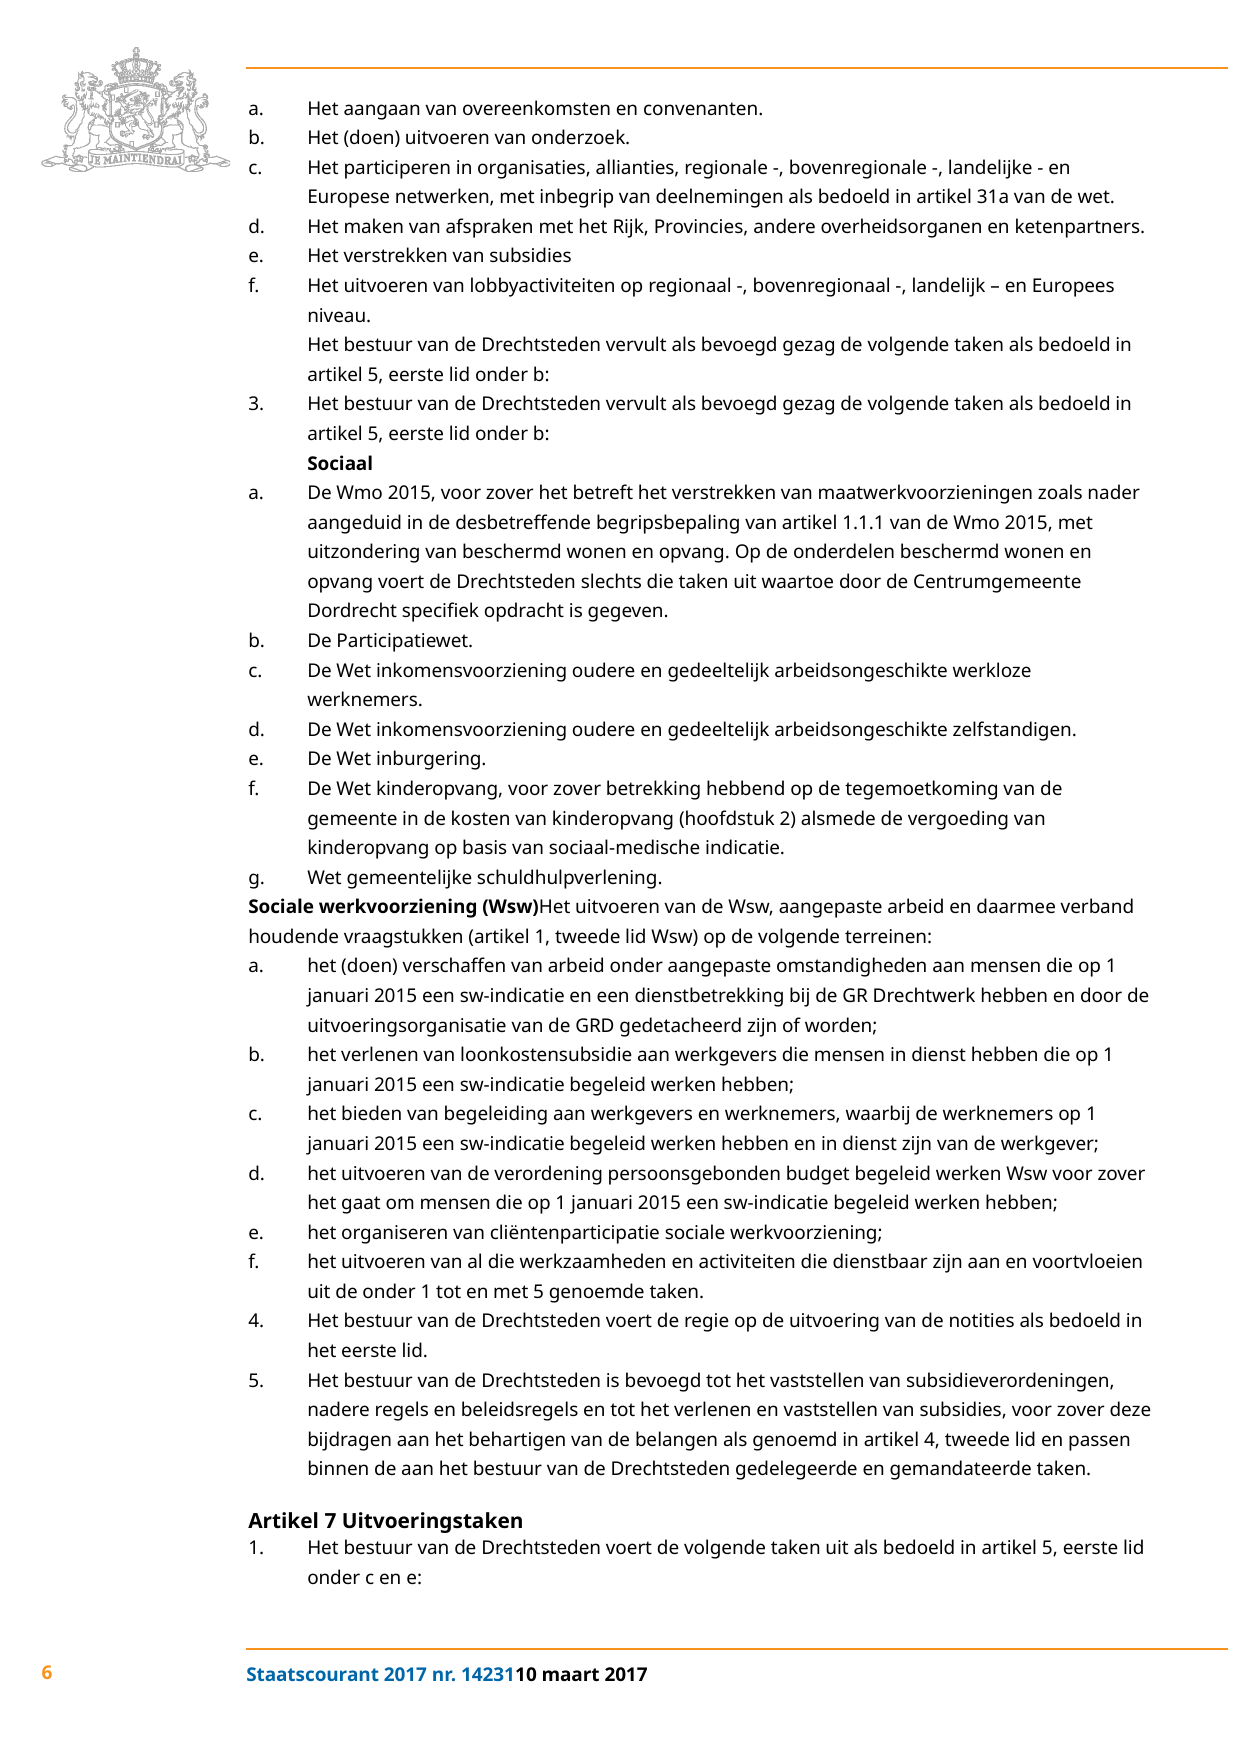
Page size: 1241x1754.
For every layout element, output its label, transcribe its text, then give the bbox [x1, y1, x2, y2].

list Het participeren in organisaties, allianties, regionale -, bovenregionale -, landelijke - en Europese netwerken, met inbegrip van deelnemingen als bedoeld in artikel 31a van de wet. [248, 154, 1152, 209]
list het (doen) verschaffen van arbeid onder aangepaste omstandigheden aan mensen die op 1 januari 2015 een sw-indicatie en een dienstbetrekking bij de GR Drechtwerk hebben en door de uitvoeringsorganisatie van de GRD gedetacheerd zijn of worden; [248, 953, 1152, 1038]
list Het (doen) uitvoeren van onderzoek. [248, 124, 1152, 150]
list Sociaal [248, 450, 1152, 476]
list Het uitvoeren van lobbyactiviteiten op regionaal -, bovenregionaal -, landelijk – en Europees niveau. [248, 272, 1152, 328]
list Het bestuur van de Drechtsteden voert de regie op de uitvoering van de notities als bedoeld in het eerste lid. [248, 1308, 1152, 1363]
list De Wet kinderopvang, voor zover betrekking hebbend op de tegemoetkoming van de gemeente in de kosten van kinderopvang (hoofdstuk 2) alsmede de vergoeding van kinderopvang op basis van sociaal-medische indicatie. [248, 775, 1152, 860]
list het verlenen van loonkostensubsidie aan werkgevers die mensen in dienst hebben die op 1 januari 2015 een sw-indicatie begeleid werken hebben; [248, 1041, 1152, 1097]
list De Wet inkomensvoorziening oudere en gedeeltelijk arbeidsongeschikte werkloze werknemers. [248, 657, 1152, 712]
list De Wet inburgering. [248, 746, 1152, 771]
list het uitvoeren van al die werkzaamheden en activiteiten die dienstbaar zijn aan en voortvloeien uit de onder 1 tot en met 5 genoemde taken. [248, 1248, 1152, 1304]
text Artikel 7 Uitvoeringstaken [248, 1506, 1152, 1534]
list Het bestuur van de Drechtsteden voert de volgende taken uit als bedoeld in artikel 5, eerste lid onder c en e: [248, 1534, 1152, 1590]
list Het maken van afspraken met het Rijk, Provincies, andere overheidsorganen en ketenpartners. [248, 213, 1152, 239]
list Het bestuur van de Drechtsteden vervult als bevoegd gezag de volgende taken als bedoeld in artikel 5, eerste lid onder b: [248, 331, 1152, 387]
list Het bestuur van de Drechtsteden is bevoegd tot het vaststellen van subsidieverordeningen, nadere regels en beleidsregels en tot het verlenen en vaststellen van subsidies, voor zover deze bijdragen aan het behartigen van de belangen als genoemd in artikel 4, tweede lid en passen binnen de aan het bestuur van de Drechtsteden gedelegeerde en gemandateerde taken. [248, 1367, 1152, 1481]
list Het aangaan van overeenkomsten en convenanten. [248, 95, 1152, 121]
list het uitvoeren van de verordening persoonsgebonden budget begeleid werken Wsw voor zover het gaat om mensen die op 1 januari 2015 een sw-indicatie begeleid werken hebben; [248, 1160, 1152, 1215]
list Het verstrekken van subsidies [248, 243, 1152, 268]
list het organiseren van cliëntenparticipatie sociale werkvoorziening; [248, 1219, 1152, 1245]
picture [41, 47, 231, 172]
list De Wmo 2015, voor zover het betreft het verstrekken van maatwerkvoorzieningen zoals nader aangeduid in de desbetreffende begripsbepaling van artikel 1.1.1 van de Wmo 2015, met uitzondering van beschermd wonen en opvang. Op de onderdelen beschermd wonen en opvang voert de Drechtsteden slechts die taken uit waartoe door de Centrumgemeente Dordrecht specifiek opdracht is gegeven. [248, 479, 1152, 623]
list De Participatiewet. [248, 627, 1152, 653]
text Sociale werkvoorziening (Wsw)Het uitvoeren van de Wsw, aangepaste arbeid en daarmee verband houdende vraagstukken (artikel 1, tweede lid Wsw) op de volgende terreinen: [248, 893, 1152, 949]
list het bieden van begeleiding aan werkgevers en werknemers, waarbij de werknemers op 1 januari 2015 een sw-indicatie begeleid werken hebben en in dienst zijn van de werkgever; [248, 1101, 1152, 1156]
list De Wet inkomensvoorziening oudere en gedeeltelijk arbeidsongeschikte zelfstandigen. [248, 716, 1152, 742]
list Het bestuur van de Drechtsteden vervult als bevoegd gezag de volgende taken als bedoeld in artikel 5, eerste lid onder b: [248, 391, 1152, 446]
list Wet gemeentelijke schuldhulpverlening. [248, 864, 1152, 890]
